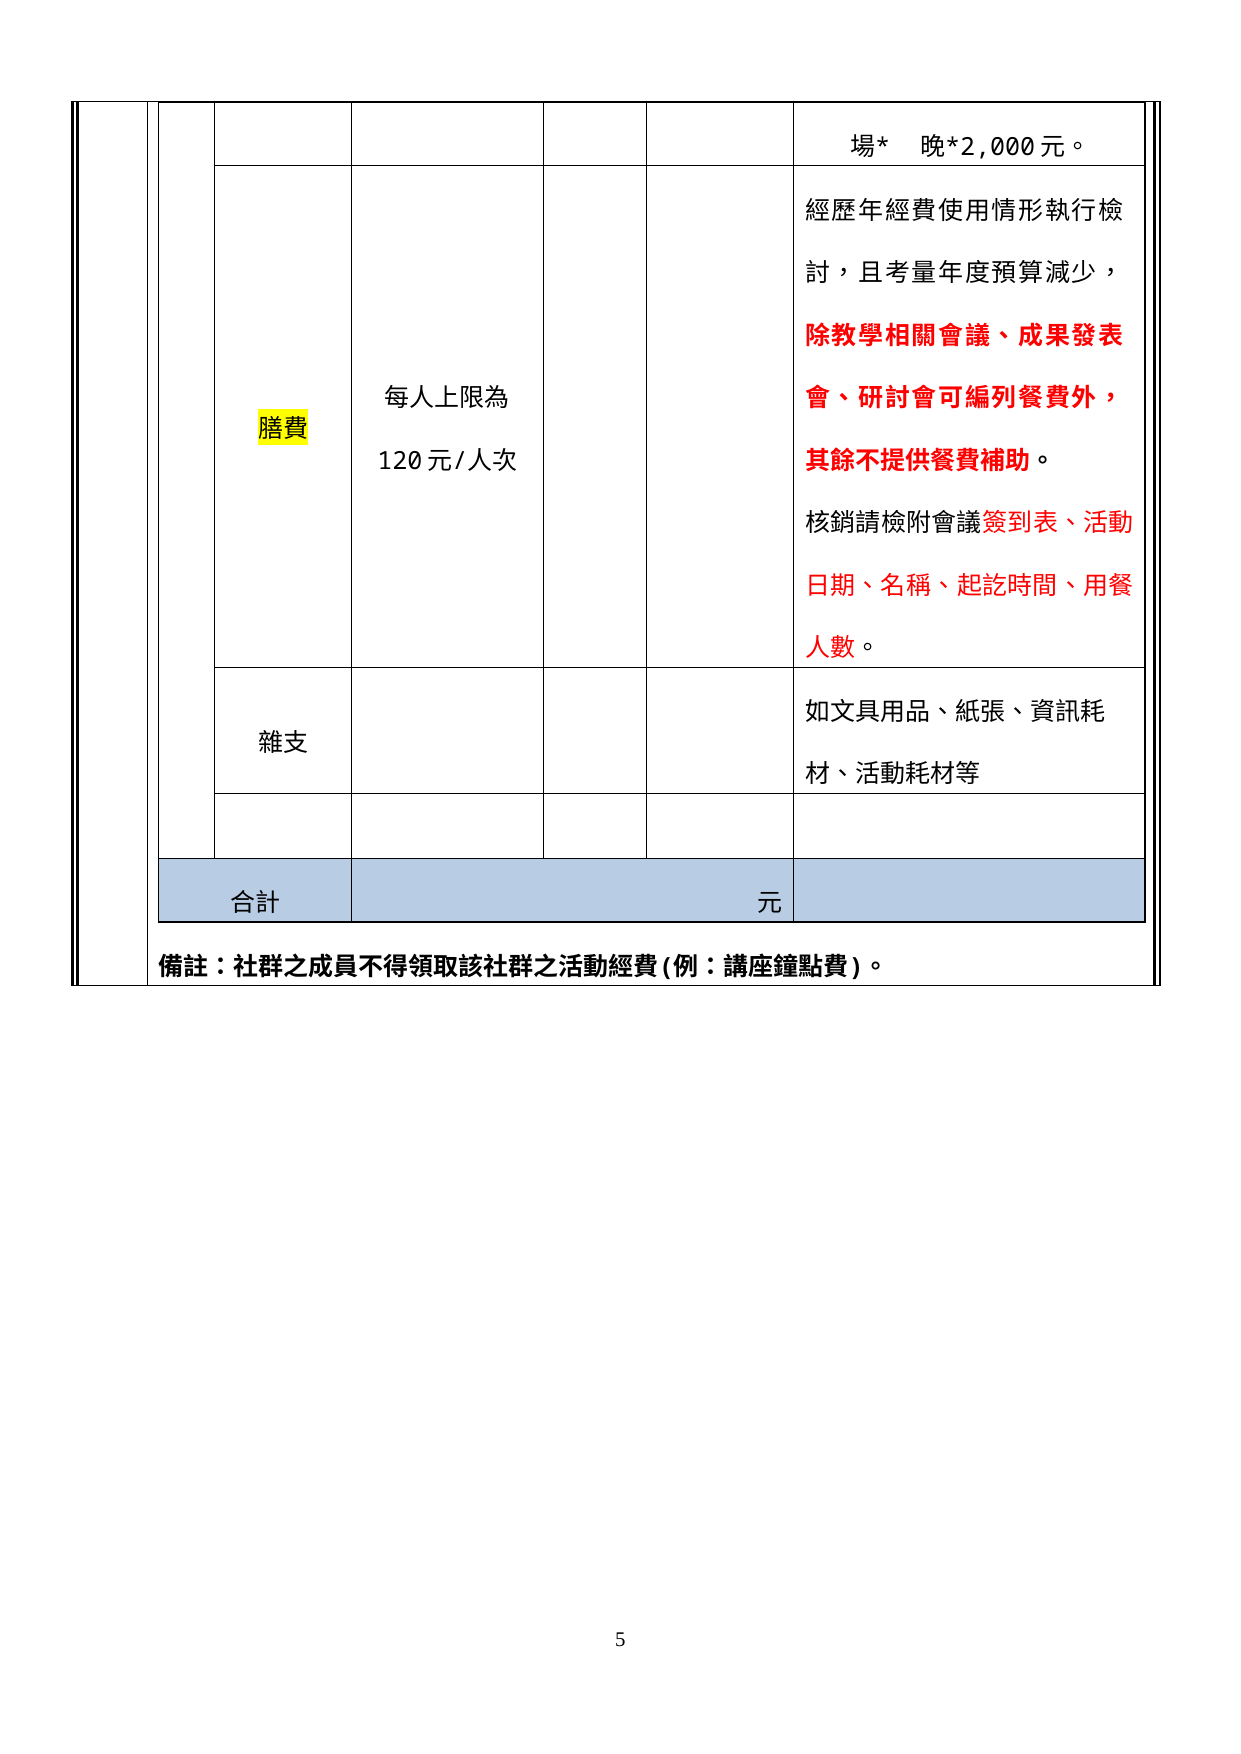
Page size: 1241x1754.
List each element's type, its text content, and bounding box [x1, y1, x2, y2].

table_cell 元 [352, 859, 793, 921]
table_cell [352, 103, 543, 165]
table_cell [794, 859, 1144, 921]
table_cell 膳費 [215, 166, 351, 667]
table_cell [79, 102, 147, 985]
table_cell 經歷年經費使用情形執行檢討，且考量年度預算減少，除教學相關會議、成果發表會、研討會可編列餐費外，其餘不提供餐費補助。 核銷請檢附會議簽到表、活動日期、名稱、起訖時間、用餐人數。 [794, 166, 1144, 667]
table_cell 每人上限為120元/人次 [352, 166, 543, 667]
table_cell [647, 668, 793, 793]
table_cell 備註：社群之成員不得領取該社群之活動經費(例：講座鐘點費)。 [148, 102, 1153, 985]
table_cell [215, 103, 351, 165]
table_cell [647, 794, 793, 858]
table_cell 合計 [159, 859, 351, 921]
table_cell [544, 103, 646, 165]
table_cell [159, 103, 214, 858]
table_cell [544, 166, 646, 667]
table_cell [647, 103, 793, 165]
table_cell 場* 晚*2,000元。 [794, 103, 1144, 165]
table_cell [544, 668, 646, 793]
table_cell [352, 668, 543, 793]
table_cell [544, 794, 646, 858]
table_cell [352, 794, 543, 858]
table_cell [647, 166, 793, 667]
table_cell 如文具用品、紙張、資訊耗材、活動耗材等 [794, 668, 1144, 793]
table_cell [215, 794, 351, 858]
table_cell [794, 794, 1144, 858]
table_cell 雜支 [215, 668, 351, 793]
